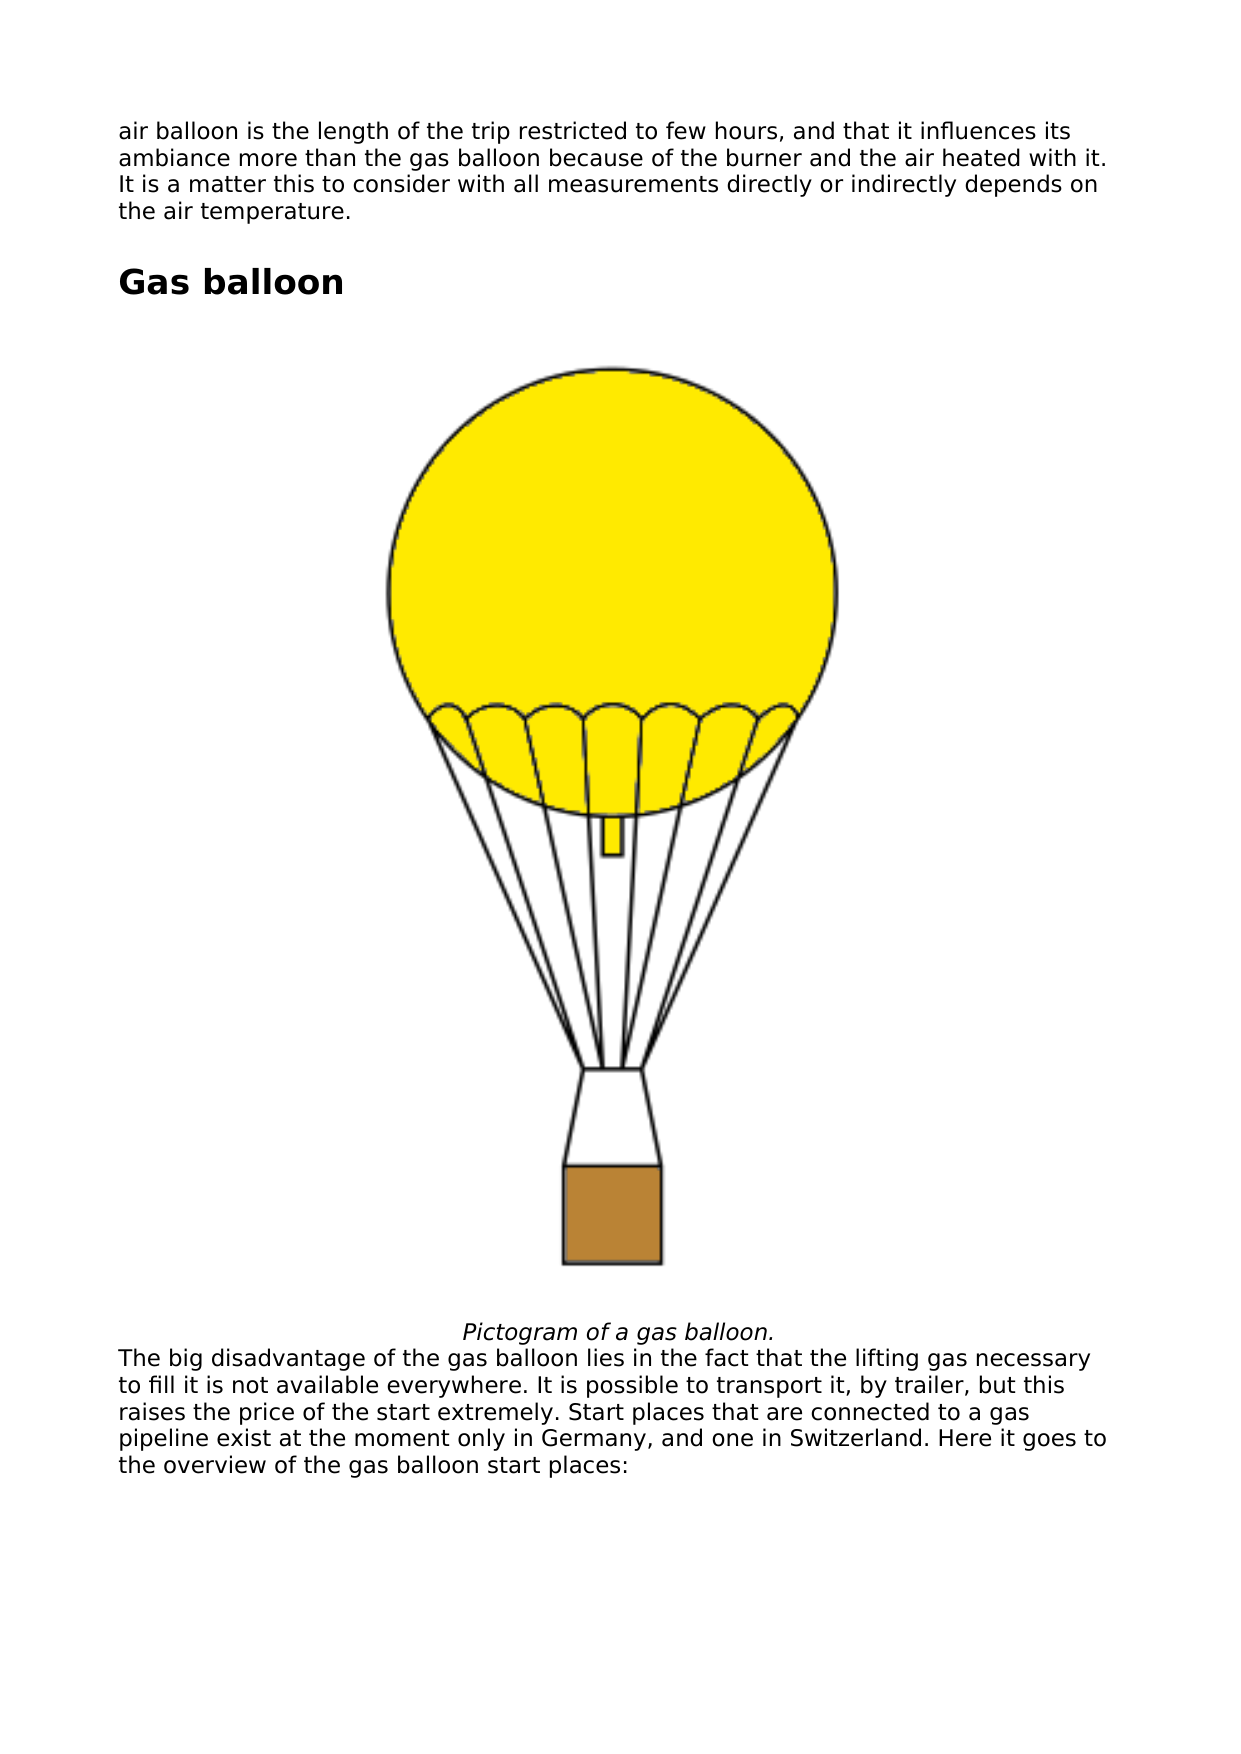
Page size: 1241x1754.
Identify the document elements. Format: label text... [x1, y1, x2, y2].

text Pictogram of a gas balloon. [118, 1319, 1122, 1345]
text The big disadvantage of the gas balloon lies in the fact that the lifting gas necessary to fill it is not available everywhere. It is possible to transport it, by trailer, but this raises the price of the start extremely. Start places that are connected to a gas pipeline exist at the moment only in Germany, and one in Switzerland. Here it goes to the overview of the gas balloon start places: [118, 1345, 1122, 1479]
picture [118, 314, 1123, 1319]
text air balloon is the length of the trip restricted to few hours, and that it influences its ambiance more than the gas balloon because of the burner and the air heated with it. It is a matter this to consider with all measurements directly or indirectly depends on the air temperature. [118, 118, 1122, 225]
subtitle Gas balloon [118, 262, 1122, 302]
